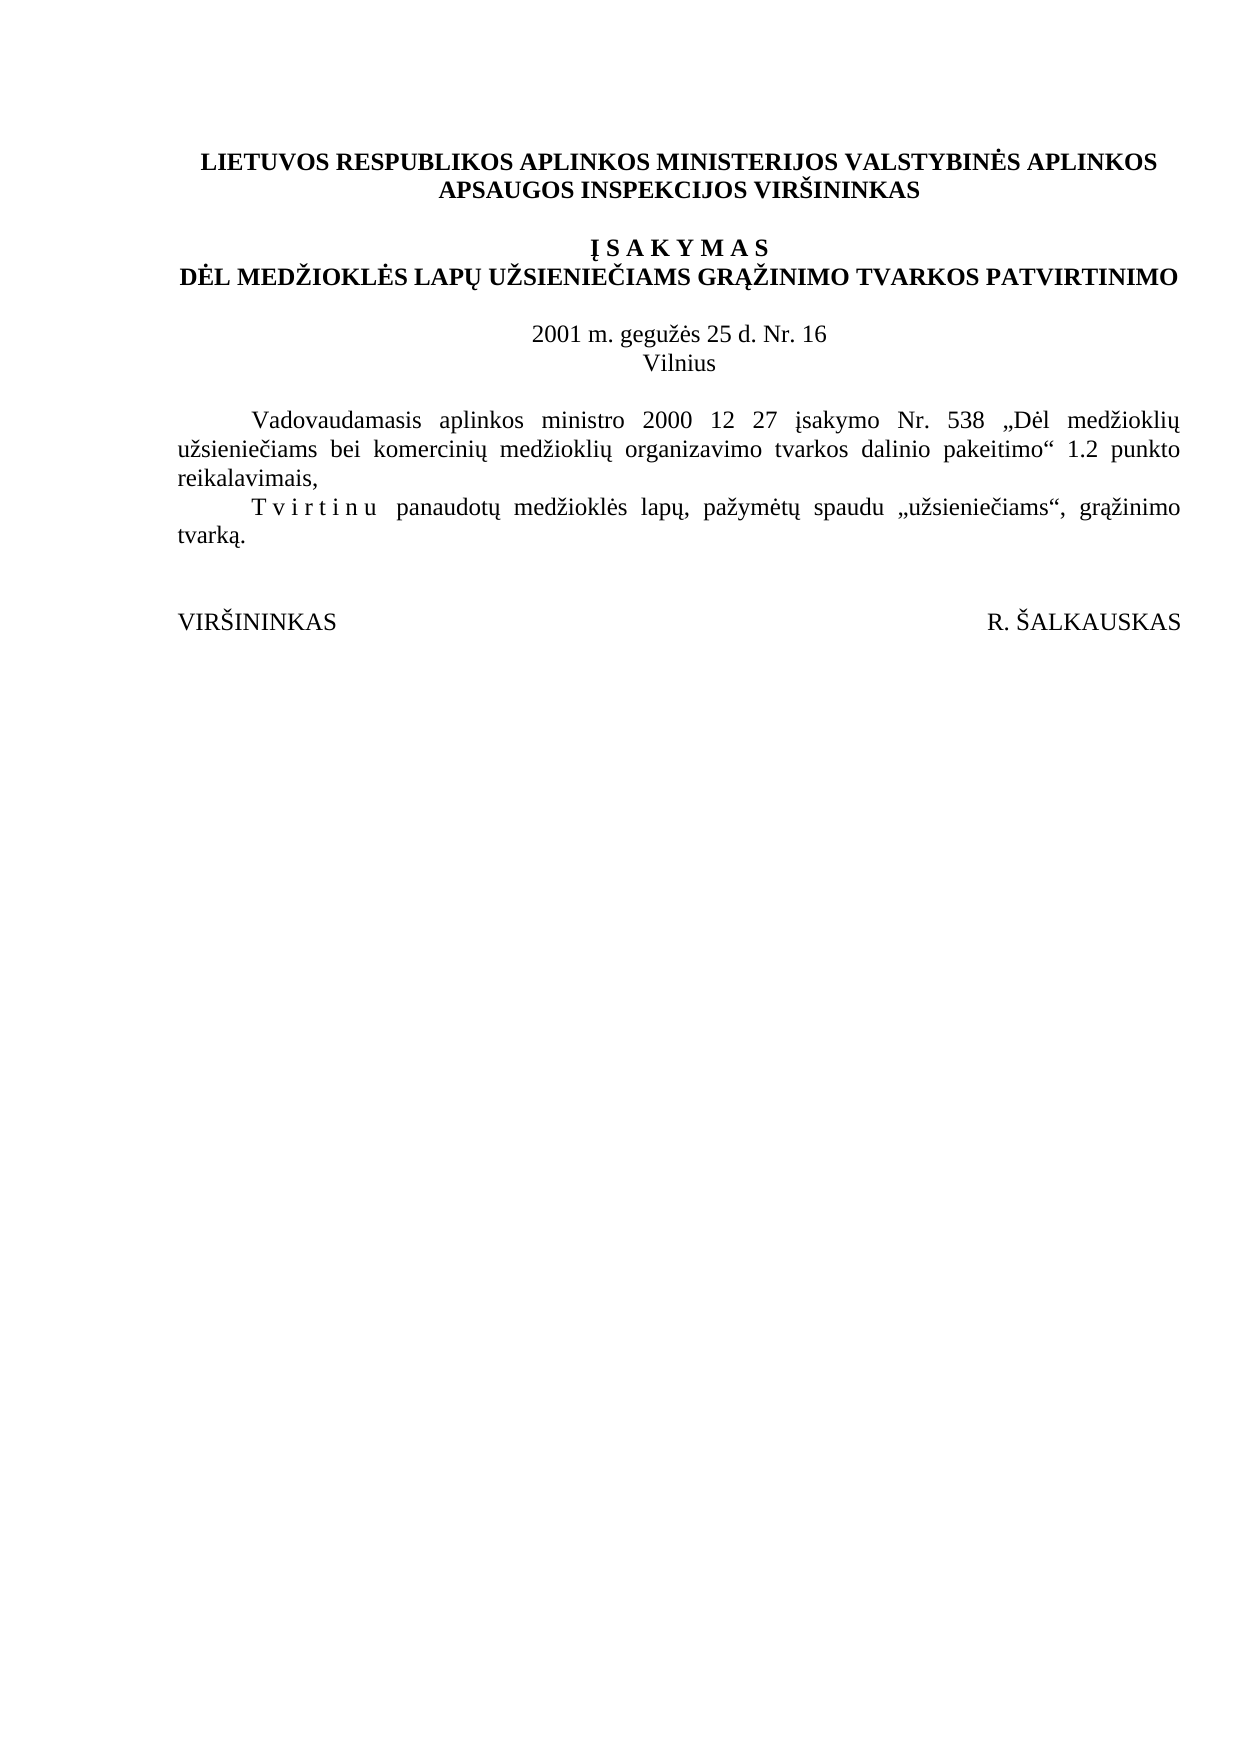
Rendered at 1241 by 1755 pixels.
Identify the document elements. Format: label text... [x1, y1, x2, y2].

text LIETUVOS RESPUBLIKOS APLINKOS MINISTERIJOS VALSTYBINĖS APLINKOS APSAUGOS INSPEKCIJOS VIRŠININKAS [177, 147, 1181, 204]
text VIRŠININKAS R. ŠALKAUSKAS [177, 607, 1181, 636]
text Vadovaudamasis aplinkos ministro 2000 12 27 įsakymo Nr. 538 „Dėl medžioklių užsieniečiams bei komercinių medžioklių organizavimo tvarkos dalinio pakeitimo“ 1.2 punkto reikalavimais, [177, 406, 1181, 492]
text Tvirtinu panaudotų medžioklės lapų, pažymėtų spaudu „užsieniečiams“, grąžinimo tvarką. [177, 492, 1181, 549]
text Į S A K Y M A S [177, 233, 1181, 262]
text DĖL MEDŽIOKLĖS LAPŲ UŽSIENIEČIAMS GRĄŽINIMO TVARKOS PATVIRTINIMO [177, 262, 1181, 291]
text 2001 m. gegužės 25 d. Nr. 16 [177, 319, 1181, 348]
text Vilnius [177, 348, 1181, 377]
